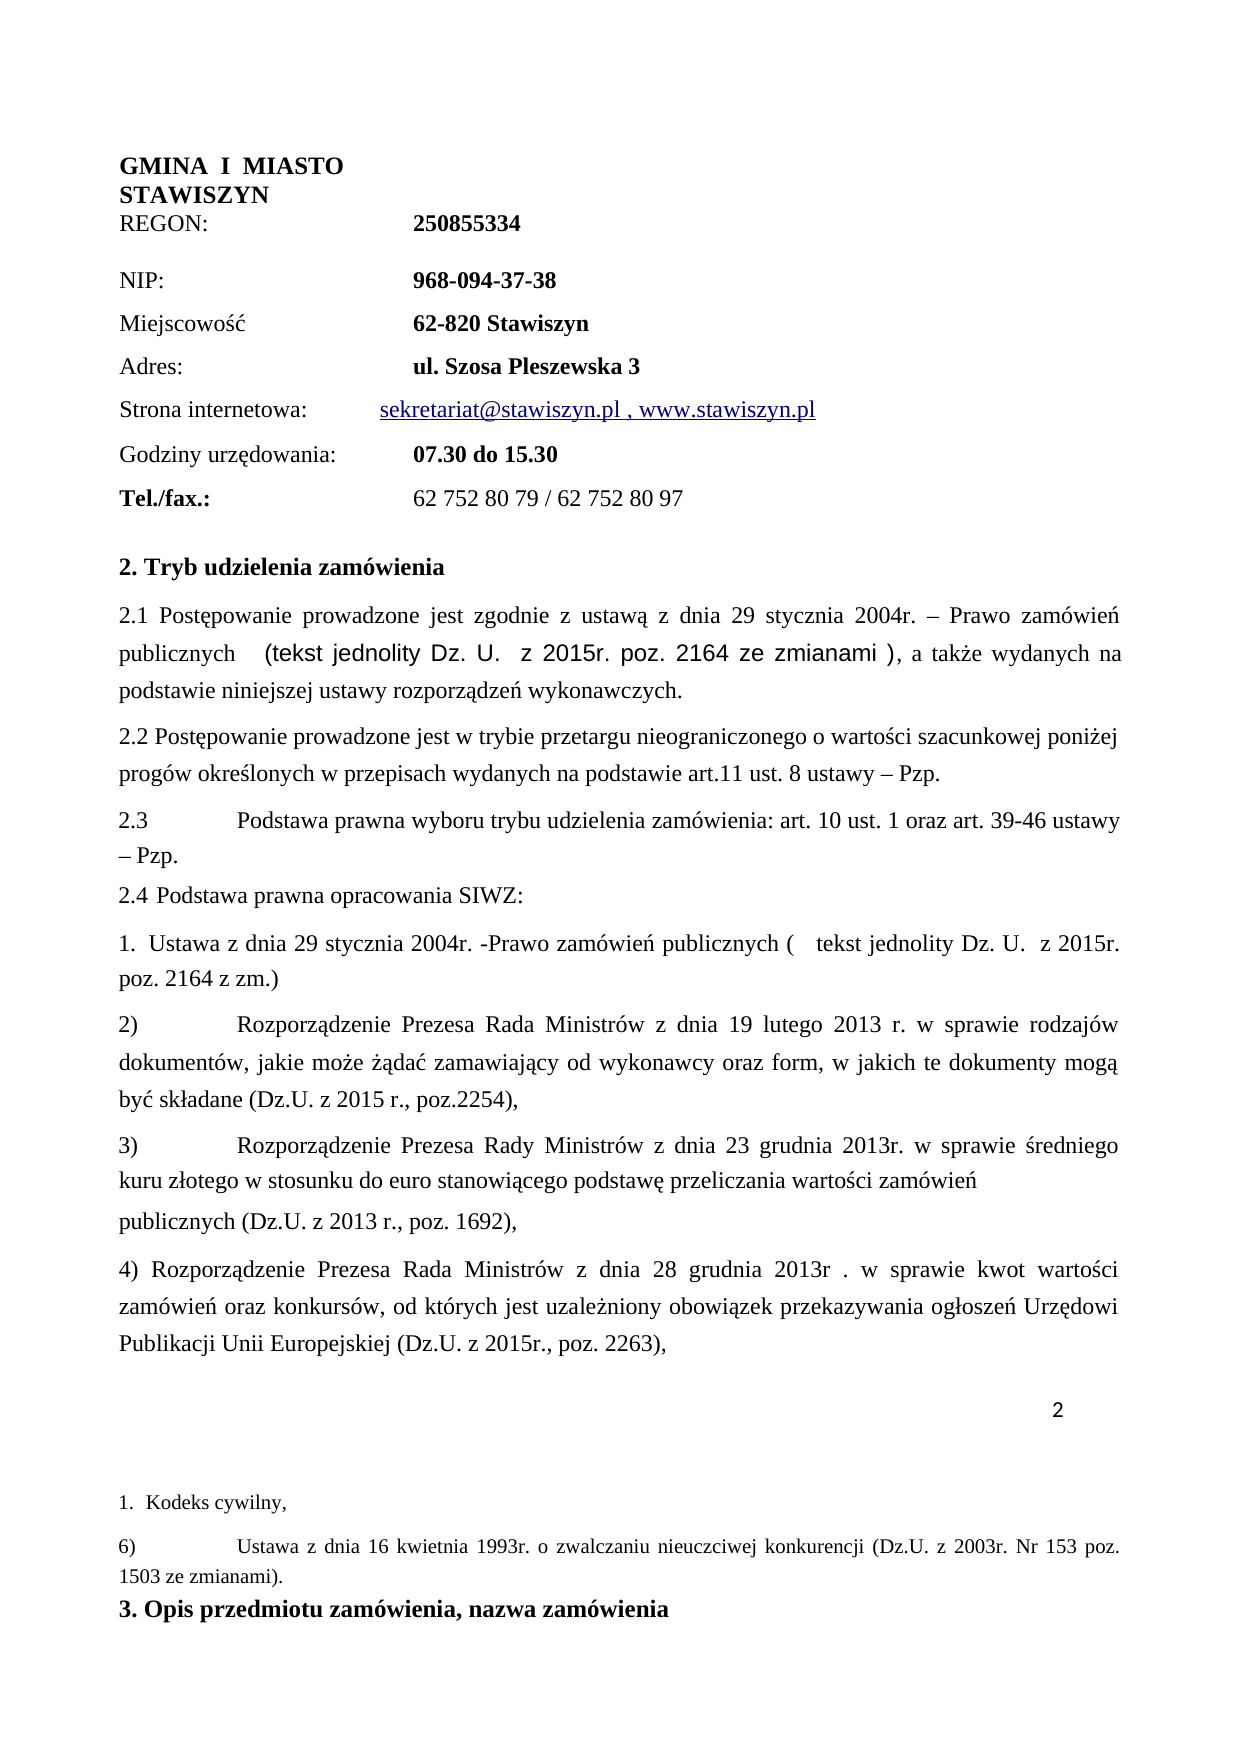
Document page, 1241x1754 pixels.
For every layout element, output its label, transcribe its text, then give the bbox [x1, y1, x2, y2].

table_cell ul. Szosa Pleszewska 3 [379, 352, 912, 395]
table_header GMINA I MIASTO STAWISZYN [118, 151, 378, 208]
table_cell 250855334 [379, 209, 912, 266]
table_cell 07.30 do 15.30 [379, 440, 912, 484]
text 2.3 Podstawa prawna wyboru trybu udzielenia zamówienia: art. 10 ust. 1 oraz art. 39-46 ustawy – Pzp. [118, 806, 1122, 868]
list Ustawa z dnia 29 stycznia 2004r. -Prawo zamówień publicznych ( tekst jednolity Dz. U. z 2015r. poz. 2164 z zm.) [88, 929, 1122, 991]
table_cell 62-820 Stawiszyn [379, 309, 912, 352]
text 3) Rozporządzenie Prezesa Rady Ministrów z dnia 23 grudnia 2013r. w sprawie średniego kuru złotego w stosunku do euro stanowiącego podstawę przeliczania wartości zamówień [118, 1131, 1120, 1193]
table_cell NIP: [118, 266, 378, 309]
table_cell sekretariat@stawiszyn.pl , www.stawiszyn.pl [379, 395, 912, 440]
text 6) Ustawa z dnia 16 kwietnia 1993r. o zwalczaniu nieuczciwej konkurencji (Dz.U. z 2003r. Nr 153 poz. 1503 ze zmianami). [118, 1534, 1122, 1588]
text 4) Rozporządzenie Prezesa Rada Ministrów z dnia 28 grudnia 2013r . w sprawie kwot wartości zamówień oraz konkursów, od których jest uzależniony obowiązek przekazywania ogłoszeń Urzędowi Publikacji Unii Europejskiej (Dz.U. z 2015r., poz. 2263), [118, 1254, 1120, 1357]
list Kodeks cywilny, [118, 1489, 1122, 1514]
text 2) Rozporządzenie Prezesa Rada Ministrów z dnia 19 lutego 2013 r. w sprawie rodzajów dokumentów, jakie może żądać zamawiający od wykonawcy oraz form, w jakich te dokumenty mogą być składane (Dz.U. z 2015 r., poz.2254), [118, 1010, 1120, 1112]
table_cell Adres: [118, 352, 378, 395]
table_cell Strona internetowa: [118, 395, 378, 440]
table_cell 968-094-37-38 [379, 266, 912, 309]
text 2.1 Postępowanie prowadzone jest zgodnie z ustawą z dnia 29 stycznia 2004r. – Prawo zamówień publicznych (tekst jednolity Dz. U. z 2015r. poz. 2164 ze zmianami ), a także wydanych na podstawie niniejszej ustawy rozporządzeń wykonawczych. [118, 601, 1122, 703]
table_cell Miejscowość [118, 309, 378, 352]
text 2.2 Postępowanie prowadzone jest w trybie przetargu nieograniczonego o wartości szacunkowej poniżej progów określonych w przepisach wydanych na podstawie art.11 ust. 8 ustawy – Pzp. [118, 722, 1120, 787]
text 2 [1052, 1395, 1122, 1423]
text 2. Tryb udzielenia zamówienia [118, 552, 1122, 581]
text publicznych (Dz.U. z 2013 r., poz. 1692), [118, 1207, 1122, 1234]
text 2.4 Podstawa prawna opracowania SIWZ: [118, 881, 1122, 909]
text 3. Opis przedmiotu zamówienia, nazwa zamówienia [118, 1594, 1122, 1623]
table_header [379, 151, 912, 208]
table_cell REGON: [118, 209, 378, 266]
table_cell Godziny urzędowania: [118, 440, 378, 484]
table_cell Tel./fax.: [118, 484, 378, 525]
table_cell 62 752 80 79 / 62 752 80 97 [379, 484, 912, 525]
